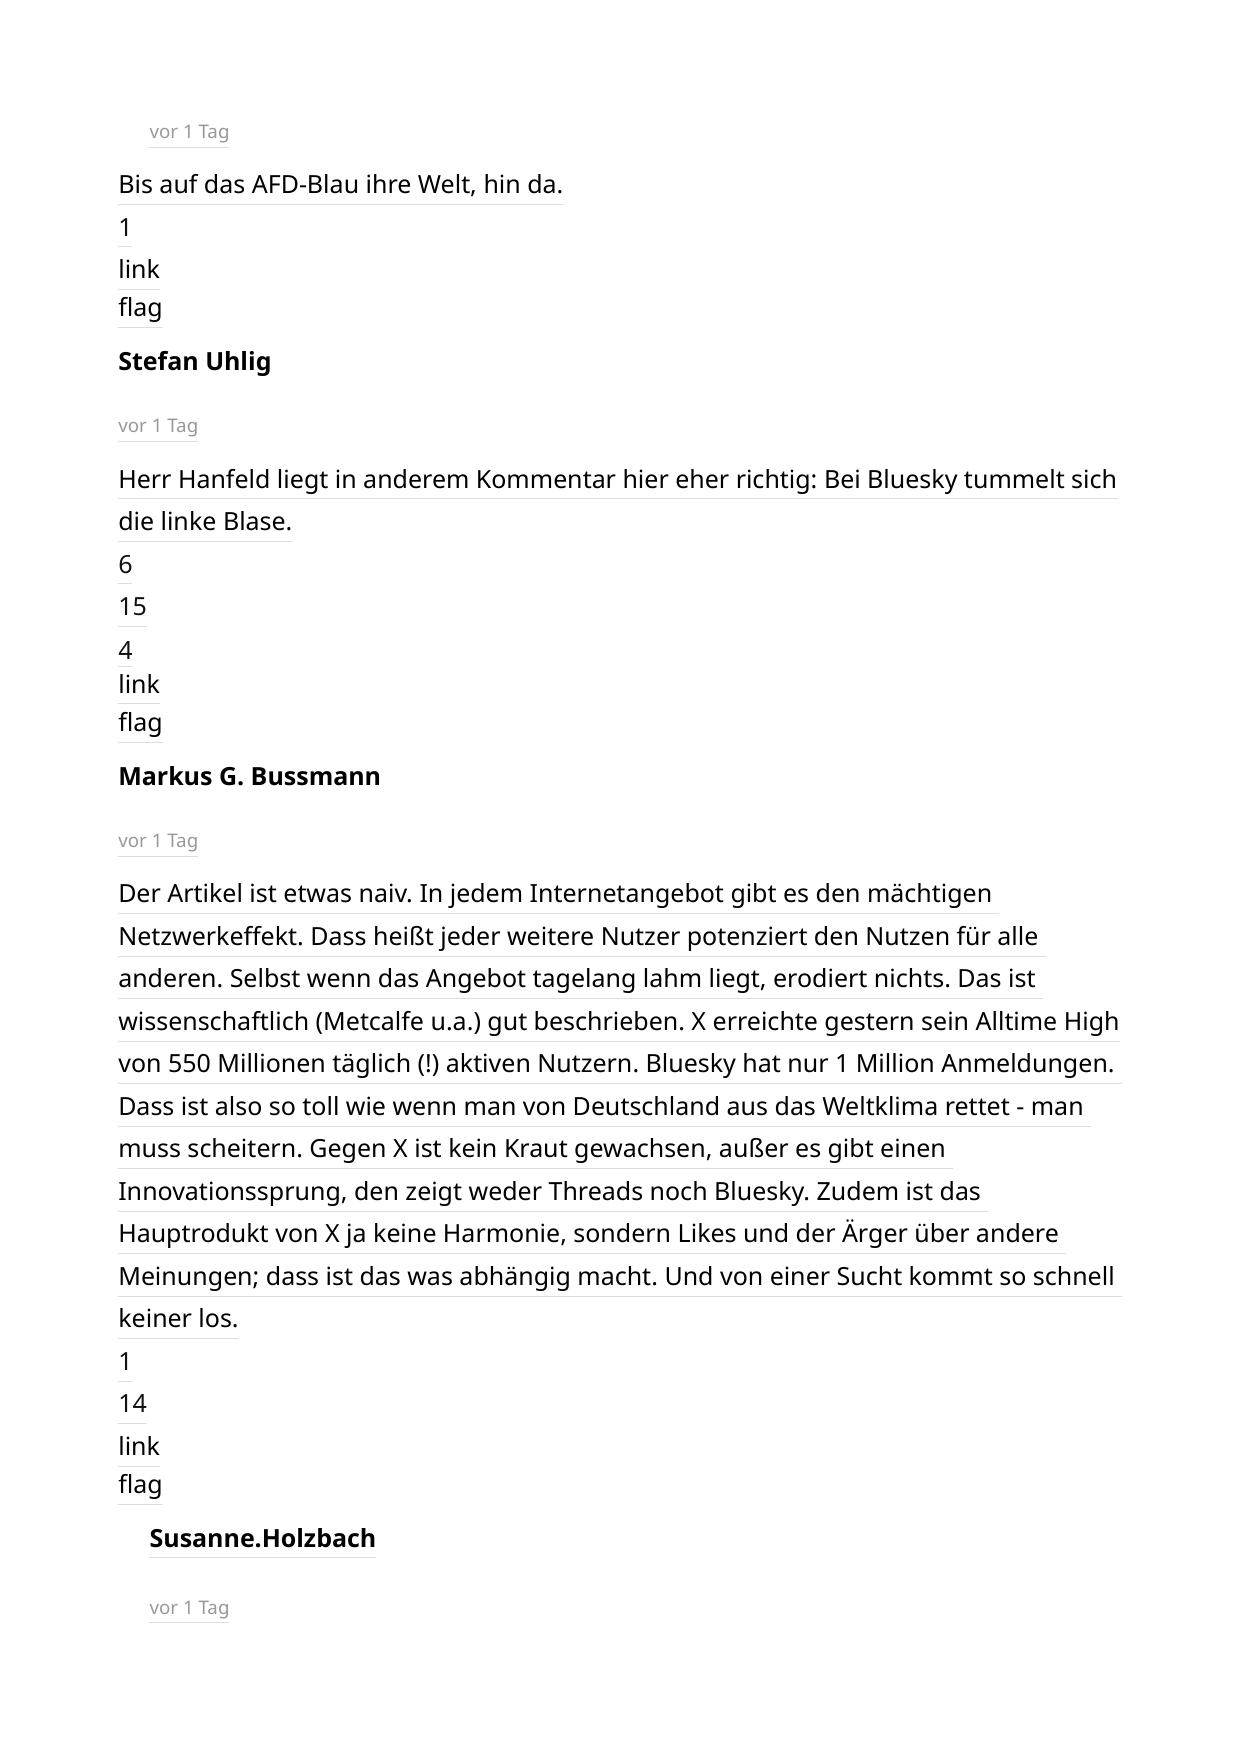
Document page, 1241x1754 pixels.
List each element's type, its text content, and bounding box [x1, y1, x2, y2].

text Susanne.Holzbach [149, 1520, 1122, 1558]
text link [118, 1429, 1122, 1467]
text 1 [118, 209, 1122, 247]
text Bis auf das AFD-Blau ihre Welt, hin da. [118, 167, 1122, 205]
text vor 1 Tag [149, 1594, 1117, 1623]
text vor 1 Tag [118, 828, 1117, 857]
text link [118, 252, 1122, 290]
text vor 1 Tag [149, 118, 1117, 148]
text flag [118, 1467, 1122, 1505]
text flag [118, 290, 1122, 328]
text 4 [118, 631, 1122, 667]
text Herr Hanfeld liegt in anderem Kommentar hier eher richtig: Bei Bluesky tummelt sich die linke Blase. [118, 461, 1122, 542]
text Der Artikel ist etwas naiv. In jedem Internetangebot gibt es den mächtigen Netzwerkeffekt. Dass heißt jeder weitere Nutzer potenziert den Nutzen für alle anderen. Selbst wenn das Angebot tagelang lahm liegt, erodiert nichts. Das ist wissenschaftlich (Metcalfe u.a.) gut beschrieben. X erreichte gestern sein Alltime High von 550 Millionen täglich (!) aktiven Nutzern. Bluesky hat nur 1 Million Anmeldungen. [118, 876, 1122, 1083]
text flag [118, 704, 1122, 743]
text 14 [118, 1386, 1122, 1424]
text Markus G. Bussmann [118, 758, 1122, 792]
text 15 [118, 589, 1122, 627]
text 1 [118, 1344, 1122, 1382]
text link [118, 667, 1122, 704]
text Stefan Uhlig [118, 343, 1122, 377]
text vor 1 Tag [118, 413, 1117, 442]
text Dass ist also so toll wie wenn man von Deutschland aus das Weltklima rettet - man muss scheitern. Gegen X ist kein Kraut gewachsen, außer es gibt einen Innovationssprung, den zeigt weder Threads noch Bluesky. Zudem ist das Hauptrodukt von X ja keine Harmonie, sondern Likes und der Ärger über andere Meinungen; dass ist das was abhängig macht. Und von einer Sucht kommt so schnell [118, 1084, 1122, 1296]
text keiner los. [118, 1297, 1122, 1339]
text 6 [118, 546, 1122, 584]
